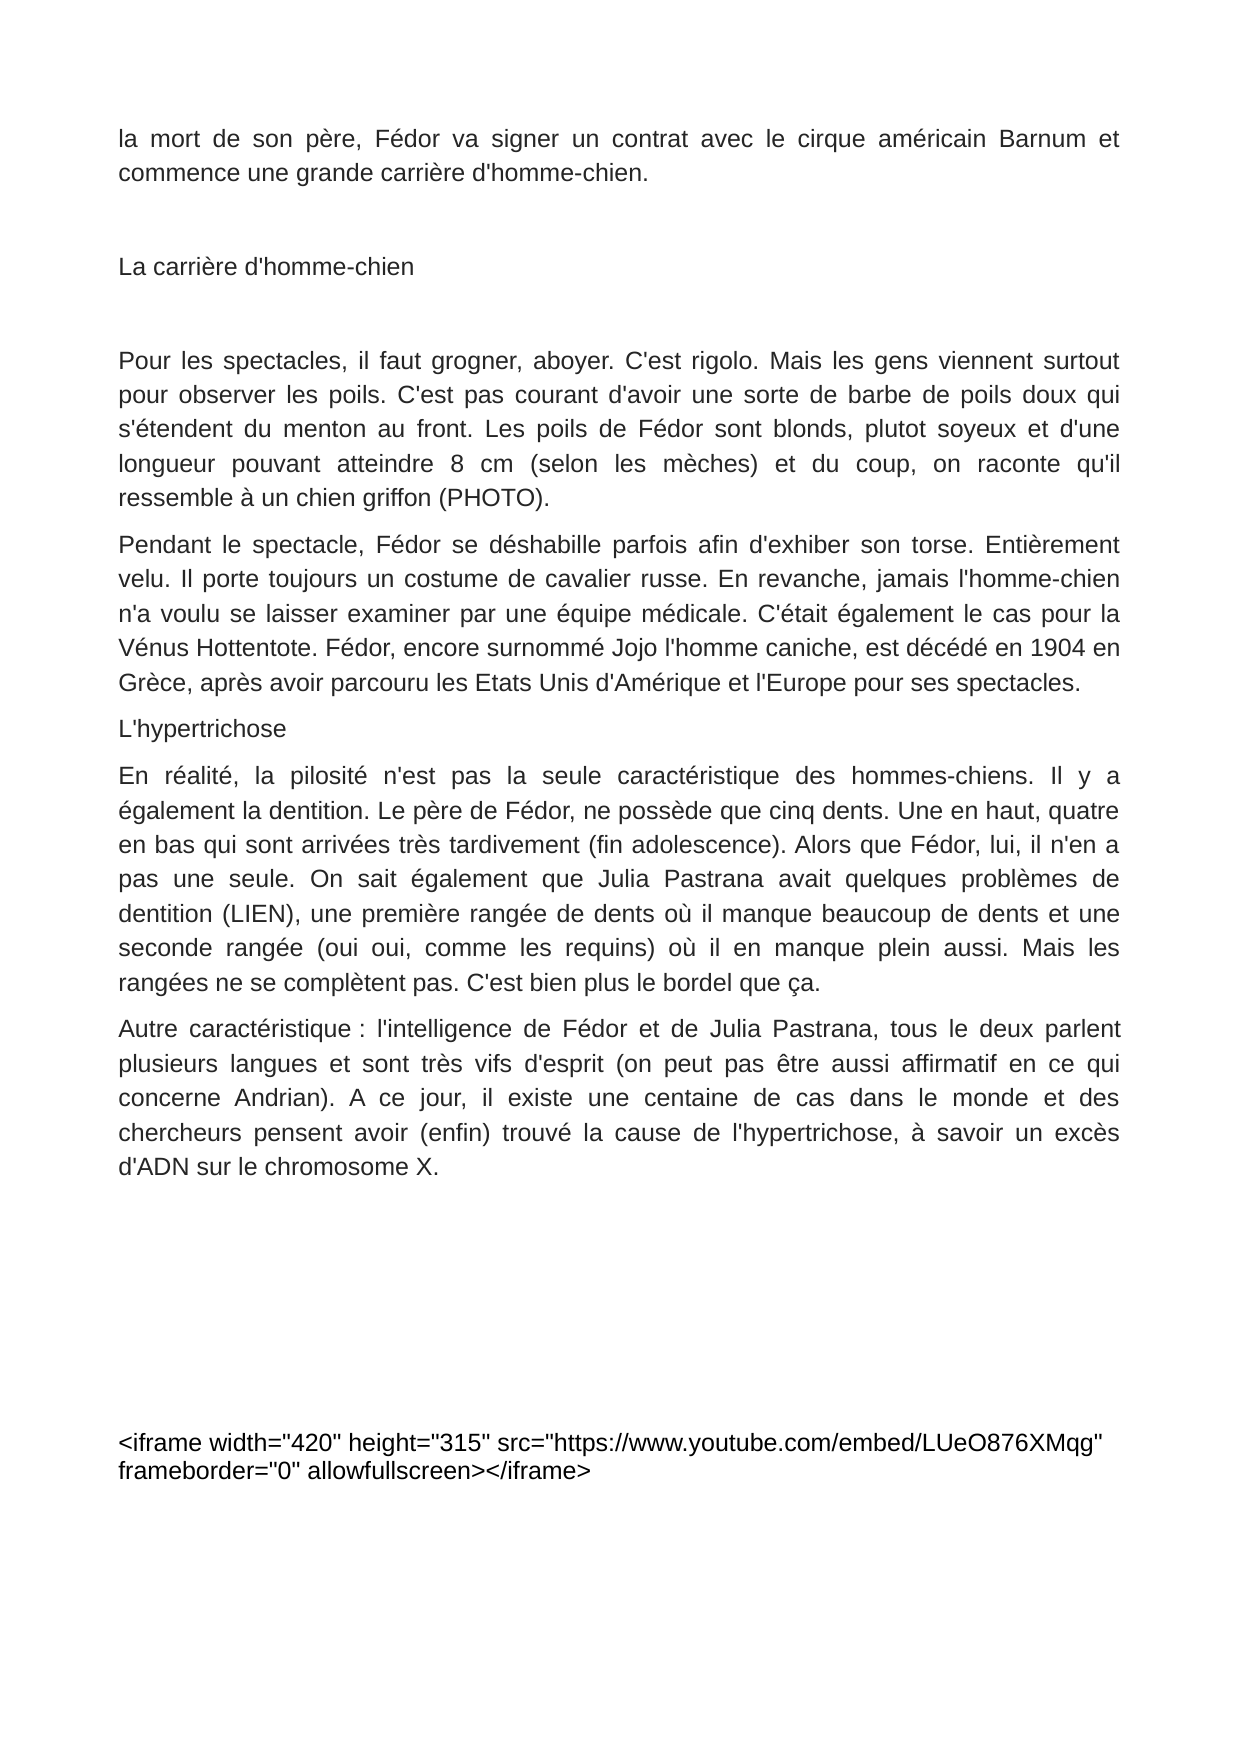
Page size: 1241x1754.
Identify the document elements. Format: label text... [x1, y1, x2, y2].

text <iframe width="420" height="315" src="https://www.youtube.com/embed/LUeO876XMqg" frameborder="0" allowfullscreen></iframe> [118, 1427, 1122, 1485]
text Pendant le spectacle, Fédor se déshabille parfois afin d'exhiber son torse. Entièrement velu. Il porte toujours un costume de cavalier russe. En revanche, jamais l'homme-chien n'a voulu se laisser examiner par une équipe médicale. C'était également le cas pour la Vénus Hottentote. Fédor, encore surnommé Jojo l'homme caniche, est décédé en 1904 en Grèce, après avoir parcouru les Etats Unis d'Amérique et l'Europe pour ses spectacles. [118, 524, 1122, 696]
text L'hypertrichose [118, 709, 1122, 743]
text la mort de son père, Fédor va signer un contrat avec le cirque américain Barnum et commence une grande carrière d'homme-chien. [118, 118, 1122, 187]
text Pour les spectacles, il faut grogner, aboyer. C'est rigolo. Mais les gens viennent surtout pour observer les poils. C'est pas courant d'avoir une sorte de barbe de poils doux qui s'étendent du menton au front. Les poils de Fédor sont blonds, plutot soyeux et d'une longueur pouvant atteindre 8 cm (selon les mèches) et du coup, on raconte qu'il ressemble à un chien griffon (PHOTO). [118, 340, 1122, 512]
text Autre caractéristique : l'intelligence de Fédor et de Julia Pastrana, tous le deux parlent plusieurs langues et sont très vifs d'esprit (on peut pas être aussi affirmatif en ce qui concerne Andrian). A ce jour, il existe une centaine de cas dans le monde et des chercheurs pensent avoir (enfin) trouvé la cause de l'hypertrichose, à savoir un excès d'ADN sur le chromosome X. [118, 1009, 1122, 1181]
text En réalité, la pilosité n'est pas la seule caractéristique des hommes-chiens. Il y a également la dentition. Le père de Fédor, ne possède que cinq dents. Une en haut, quatre en bas qui sont arrivées très tardivement (fin adolescence). Alors que Fédor, lui, il n'en a pas une seule. On sait également que Julia Pastrana avait quelques problèmes de dentition (LIEN), une première rangée de dents où il manque beaucoup de dents et une seconde rangée (oui oui, comme les requins) où il en manque plein aussi. Mais les rangées ne se complètent pas. C'est bien plus le bordel que ça. [118, 756, 1122, 996]
text La carrière d'homme-chien [118, 246, 1122, 281]
